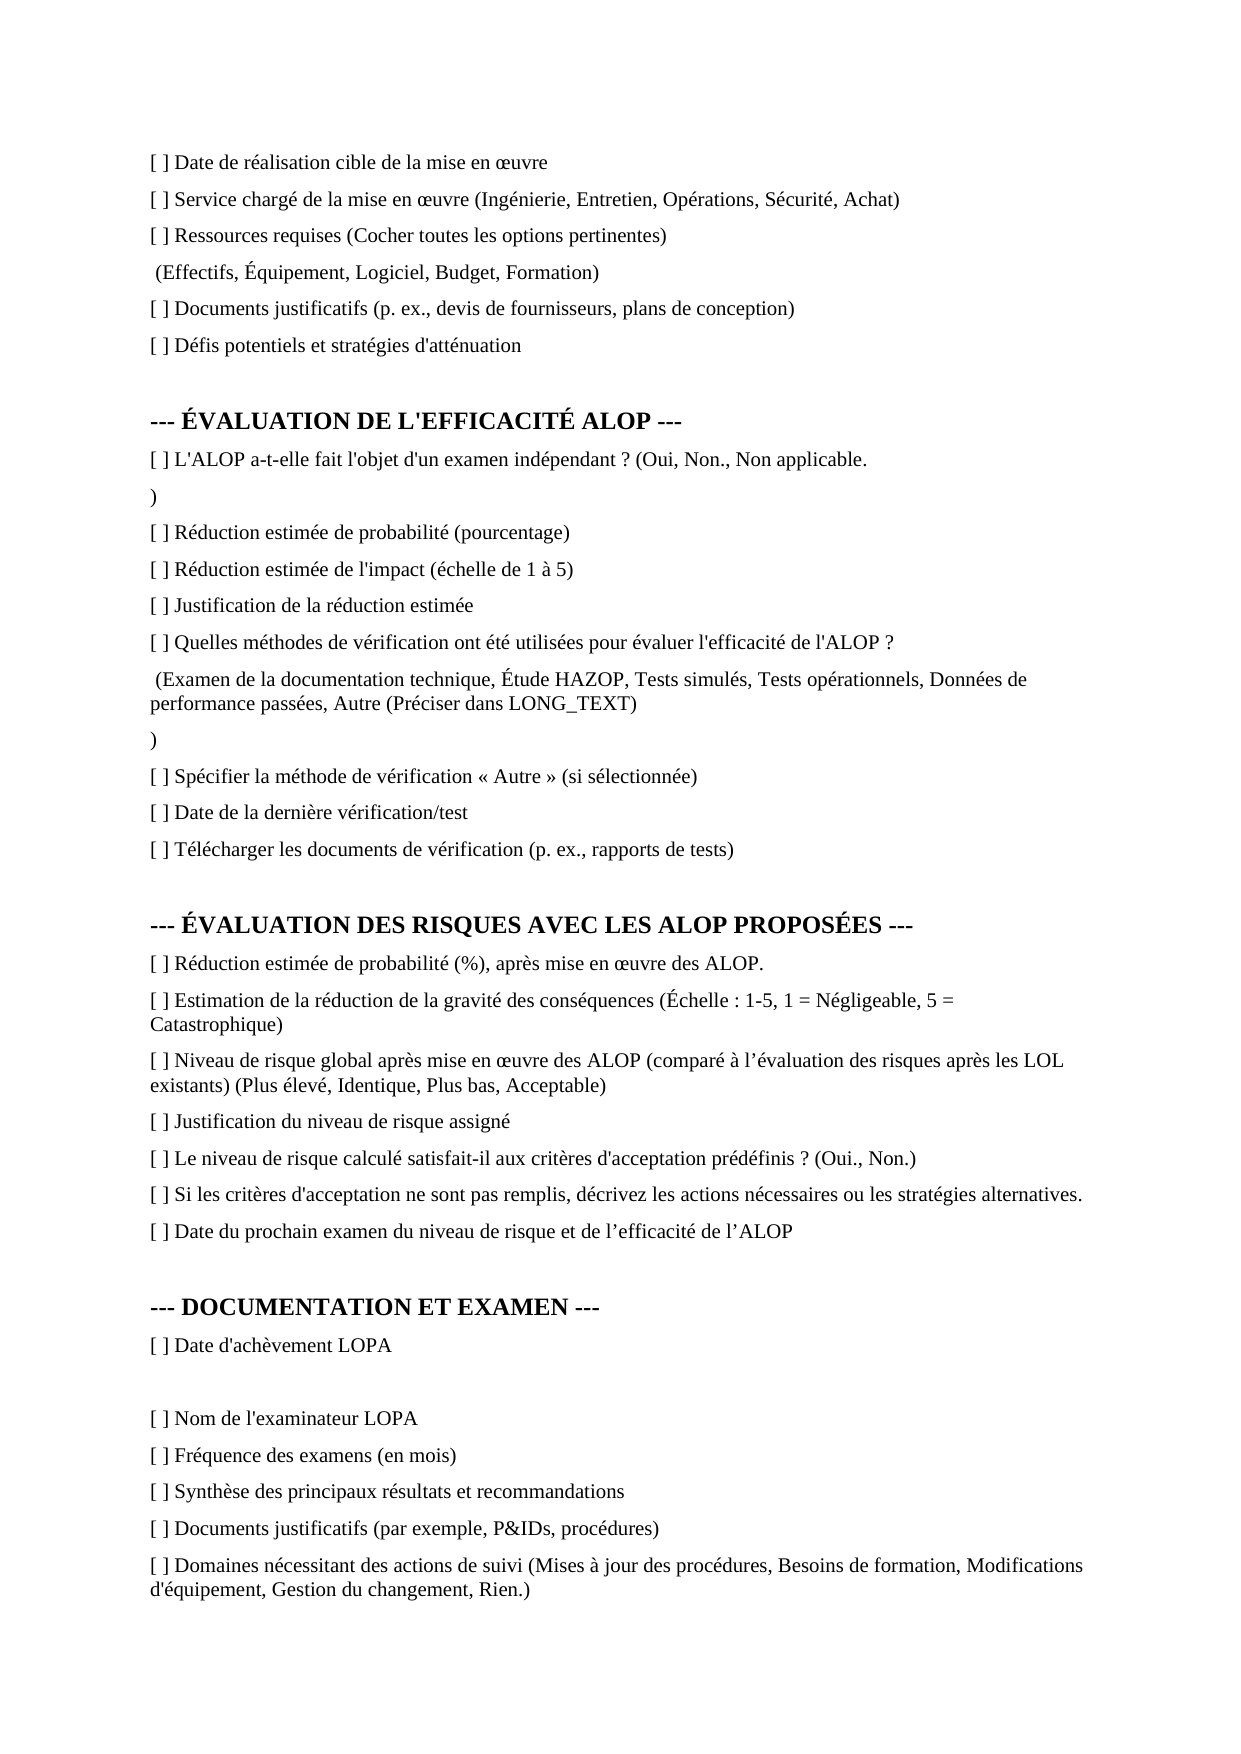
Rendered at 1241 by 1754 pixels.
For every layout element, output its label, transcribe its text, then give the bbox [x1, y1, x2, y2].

text (Effectifs, Équipement, Logiciel, Budget, Formation) [150, 260, 1090, 284]
text [ ] Défis potentiels et stratégies d'atténuation [150, 333, 1090, 357]
text [ ] Quelles méthodes de vérification ont été utilisées pour évaluer l'efficacité de l'ALOP ? [150, 630, 1090, 654]
text [ ] Documents justificatifs (p. ex., devis de fournisseurs, plans de conception) [150, 296, 1090, 320]
text --- ÉVALUATION DES RISQUES AVEC LES ALOP PROPOSÉES --- [150, 910, 1090, 939]
text [ ] Service chargé de la mise en œuvre (Ingénierie, Entretien, Opérations, Sécurité, Achat) [150, 187, 1090, 211]
text [ ] Le niveau de risque calculé satisfait-il aux critères d'acceptation prédéfinis ? (Oui., Non.) [150, 1146, 1090, 1170]
text [ ] Estimation de la réduction de la gravité des conséquences (Échelle : 1-5, 1 = Négligeable, 5 = Catastrophique) [150, 988, 1090, 1036]
text [ ] Ressources requises (Cocher toutes les options pertinentes) [150, 223, 1090, 247]
text [ ] Si les critères d'acceptation ne sont pas remplis, décrivez les actions nécessaires ou les stratégies alternatives. [150, 1182, 1090, 1206]
text (Examen de la documentation technique, Étude HAZOP, Tests simulés, Tests opérationnels, Données de performance passées, Autre (Préciser dans LONG_TEXT) [150, 667, 1090, 715]
text [ ] Télécharger les documents de vérification (p. ex., rapports de tests) [150, 837, 1090, 861]
text [ ] Date de réalisation cible de la mise en œuvre [150, 150, 1090, 174]
text [ ] Spécifier la méthode de vérification « Autre » (si sélectionnée) [150, 764, 1090, 788]
text [ ] Réduction estimée de probabilité (pourcentage) [150, 520, 1090, 544]
text [ ] Nom de l'examinateur LOPA [150, 1406, 1090, 1430]
text [ ] Synthèse des principaux résultats et recommandations [150, 1479, 1090, 1503]
text ) [150, 484, 1090, 508]
text [ ] Date de la dernière vérification/test [150, 800, 1090, 824]
text [ ] L'ALOP a-t-elle fait l'objet d'un examen indépendant ? (Oui, Non., Non applicable. [150, 447, 1090, 471]
text [ ] Documents justificatifs (par exemple, P&IDs, procédures) [150, 1516, 1090, 1540]
text [ ] Fréquence des examens (en mois) [150, 1443, 1090, 1467]
text [ ] Domaines nécessitant des actions de suivi (Mises à jour des procédures, Besoins de formation, Modifications d'équipement, Gestion du changement, Rien.) [150, 1552, 1090, 1601]
text --- ÉVALUATION DE L'EFFICACITÉ ALOP --- [150, 406, 1090, 435]
text --- DOCUMENTATION ET EXAMEN --- [150, 1292, 1090, 1321]
text ) [150, 727, 1090, 751]
text [ ] Justification du niveau de risque assigné [150, 1109, 1090, 1133]
text [ ] Date d'achèvement LOPA [150, 1333, 1090, 1357]
text [ ] Date du prochain examen du niveau de risque et de l’efficacité de l’ALOP [150, 1219, 1090, 1243]
text [ ] Réduction estimée de l'impact (échelle de 1 à 5) [150, 557, 1090, 581]
text [ ] Justification de la réduction estimée [150, 593, 1090, 617]
text [ ] Niveau de risque global après mise en œuvre des ALOP (comparé à l’évaluation des risques après les LOL existants) (Plus élevé, Identique, Plus bas, Acceptable) [150, 1048, 1090, 1097]
text [ ] Réduction estimée de probabilité (%), après mise en œuvre des ALOP. [150, 951, 1090, 975]
